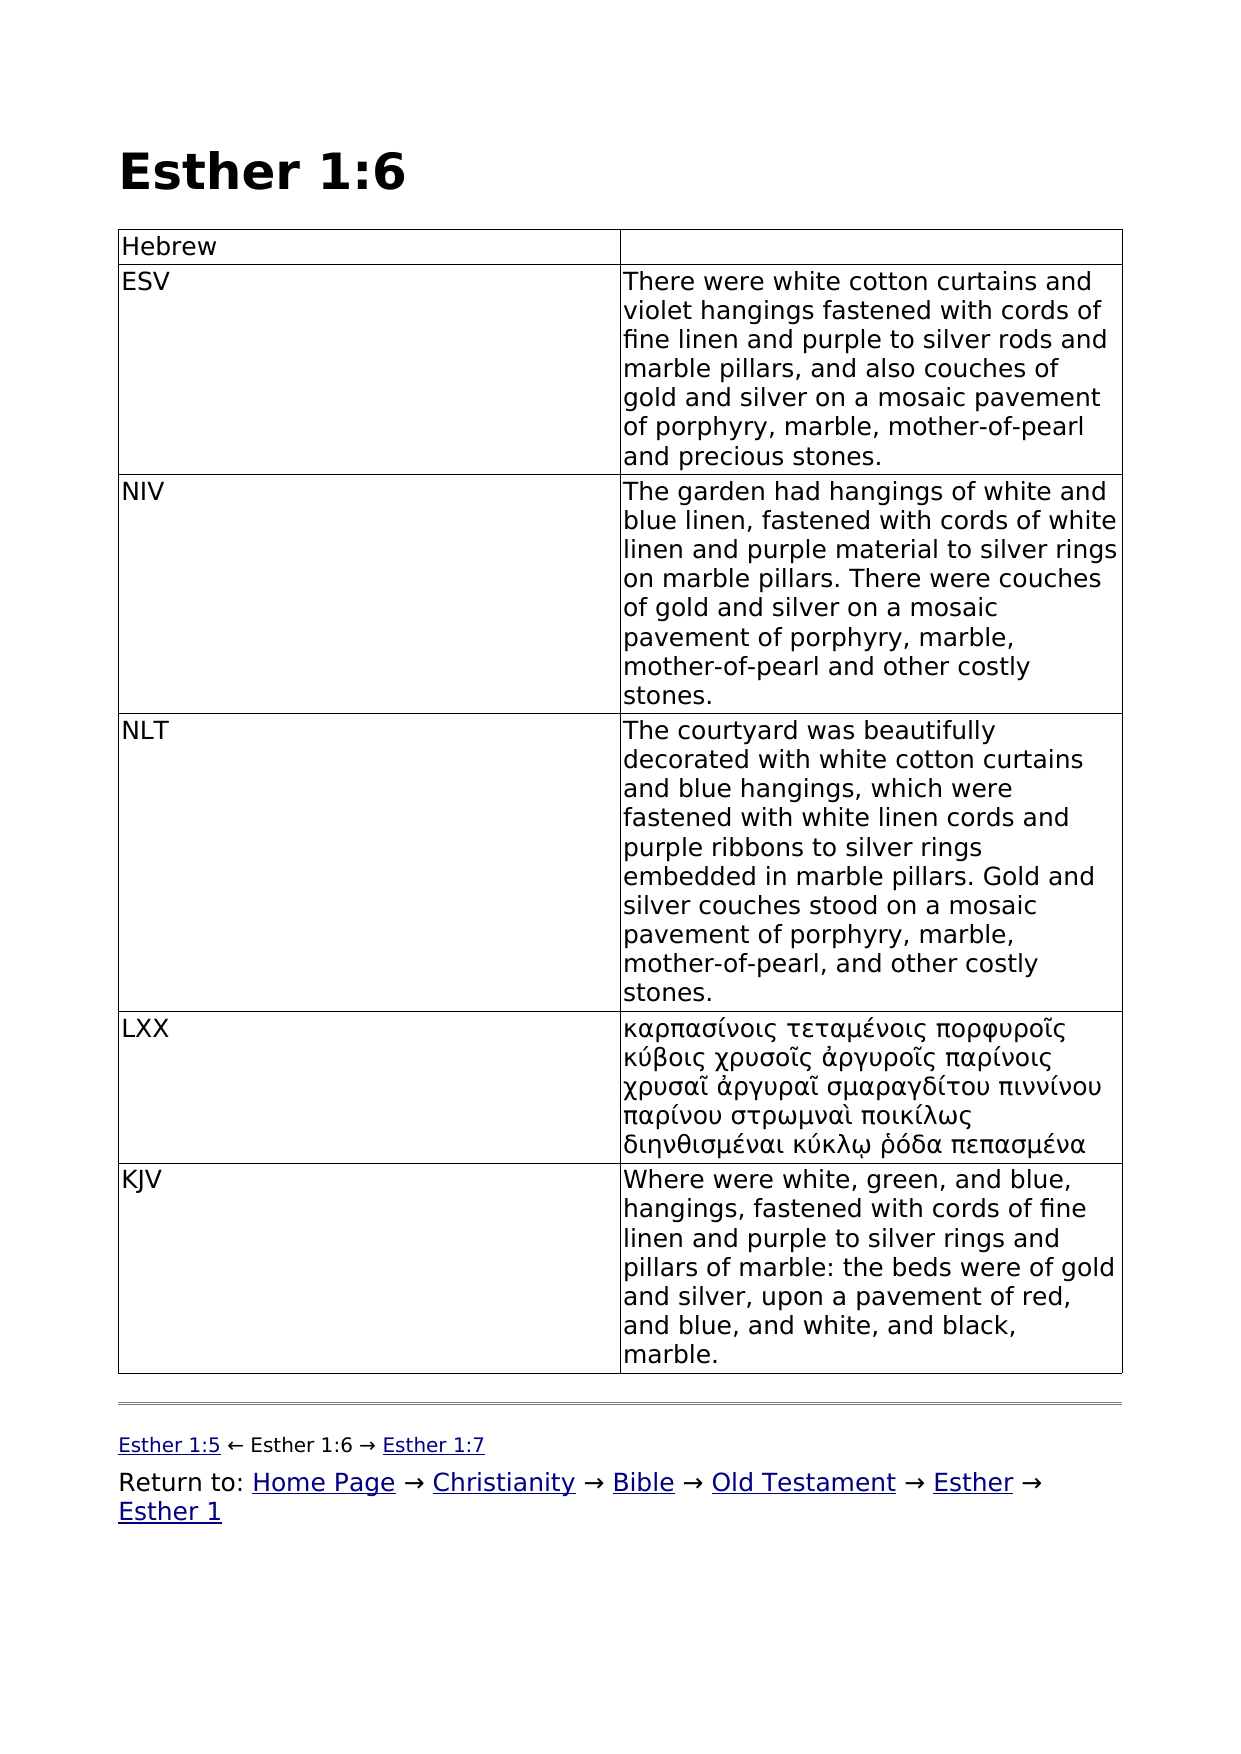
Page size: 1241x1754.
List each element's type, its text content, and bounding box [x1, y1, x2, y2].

table_cell Where were white, green, and blue, hangings, fastened with cords of fine linen and purple to silver rings and pillars of marble: the beds were of gold and silver, upon a pavement of red, and blue, and white, and black, marble. [621, 1164, 1122, 1373]
subtitle Esther 1:6 [118, 143, 1122, 201]
table_header Hebrew [119, 230, 620, 264]
table_cell καρπασίνοις τεταμένοις πορφυροῖς κύβοις χρυσοῖς ἀργυροῖς παρίνοις χρυσαῖ ἀργυραῖ σμαραγδίτου πιννίνου παρίνου στρωμναὶ ποικίλως διηνθισμέναι κύκλῳ ῥόδα πεπασμένα [621, 1012, 1122, 1162]
text Esther 1:5 ← Esther 1:6 → Esther 1:7 [118, 1434, 1122, 1468]
table_cell ESV [119, 265, 620, 474]
table_cell NIV [119, 475, 620, 713]
table_cell There were white cotton curtains and violet hangings fastened with cords of fine linen and purple to silver rods and marble pillars, and also couches of gold and silver on a mosaic pavement of porphyry, marble, mother-of-pearl and precious stones. [621, 265, 1122, 474]
table_cell The courtyard was beautifully decorated with white cotton curtains and blue hangings, which were fastened with white linen cords and purple ribbons to silver rings embedded in marble pillars. Gold and silver couches stood on a mosaic pavement of porphyry, marble, mother-of-pearl, and other costly stones. [621, 714, 1122, 1011]
table_cell KJV [119, 1164, 620, 1373]
table_cell LXX [119, 1012, 620, 1162]
text Return to: Home Page → Christianity → Bible → Old Testament → Esther → Esther 1 [118, 1468, 1122, 1526]
table_header [621, 230, 1122, 264]
table_cell NLT [119, 714, 620, 1011]
table_cell The garden had hangings of white and blue linen, fastened with cords of white linen and purple material to silver rings on marble pillars. There were couches of gold and silver on a mosaic pavement of porphyry, marble, mother-of-pearl and other costly stones. [621, 475, 1122, 713]
